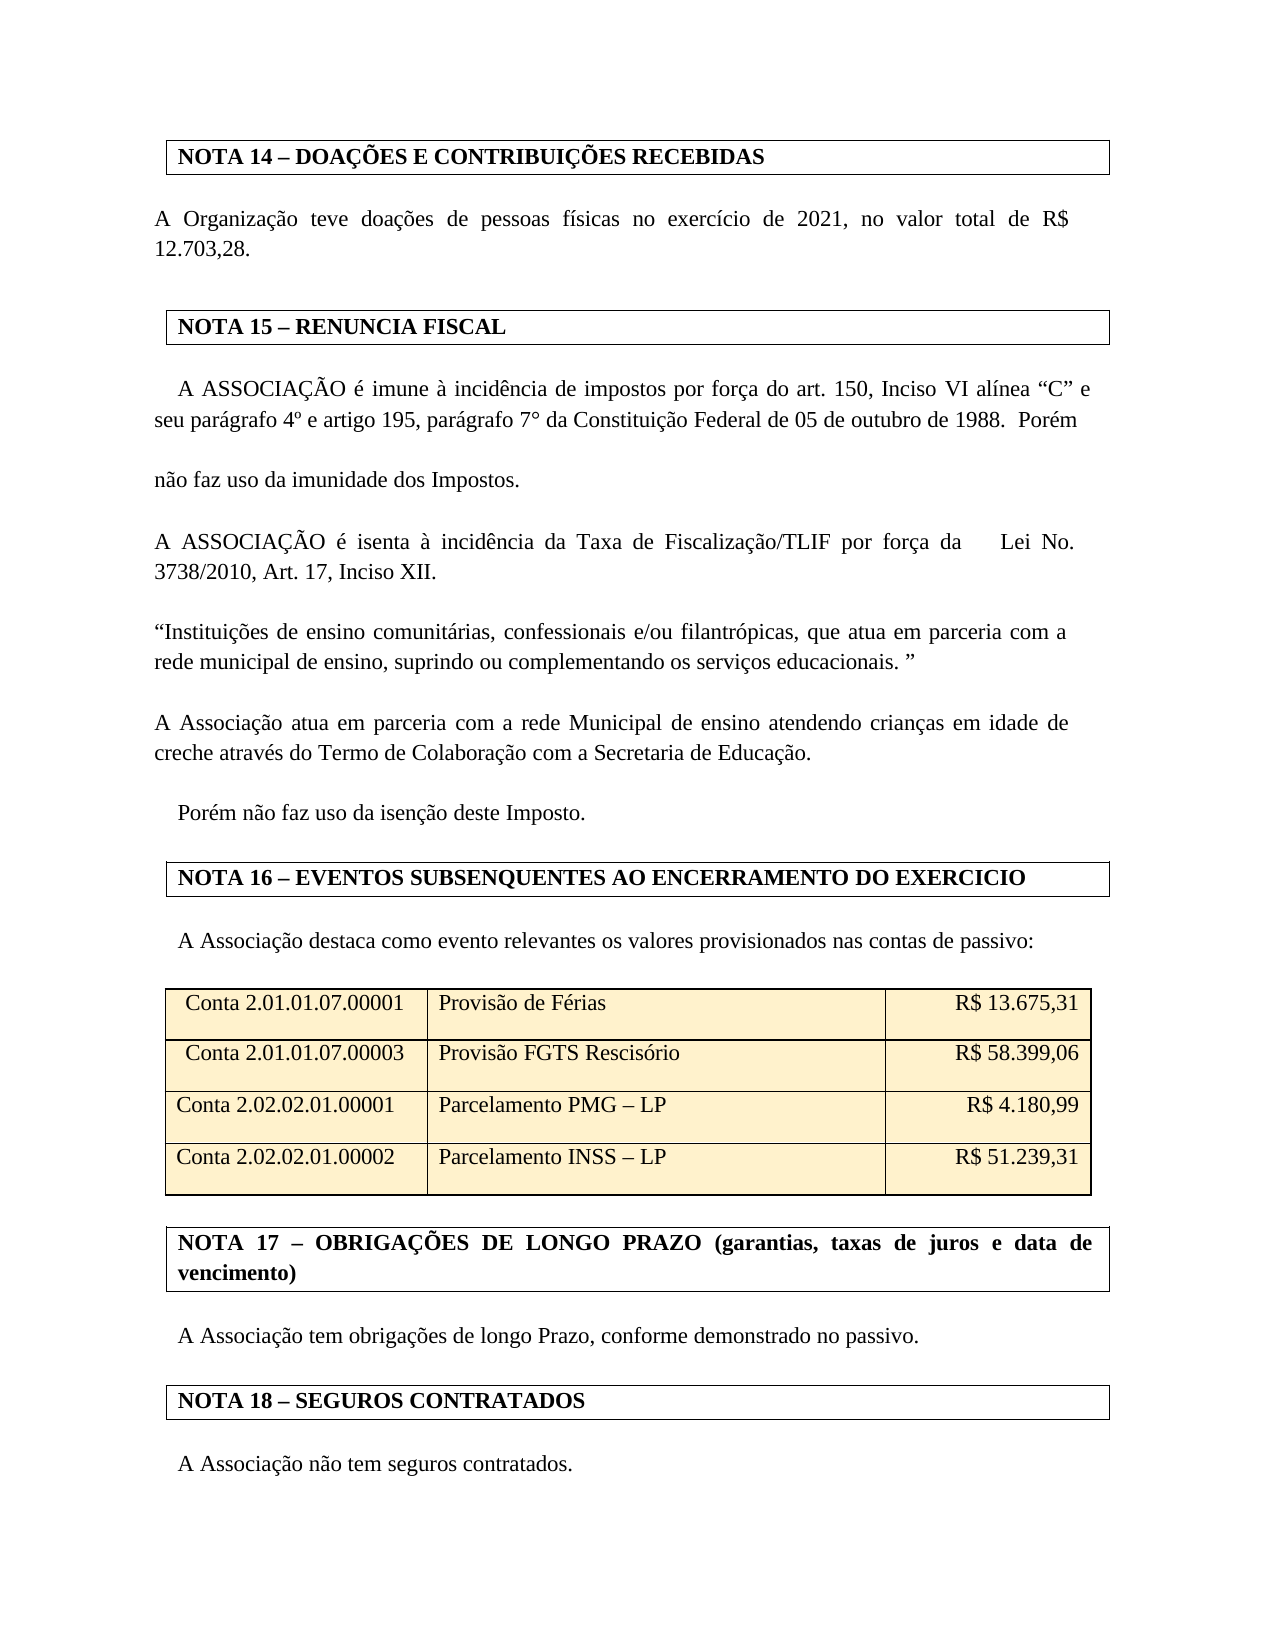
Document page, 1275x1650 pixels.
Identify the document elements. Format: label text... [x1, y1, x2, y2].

table_cell R$ 51.239,31 [886, 1144, 1090, 1194]
table_cell R$ 58.399,06 [886, 1041, 1090, 1091]
text NOTA 14 – DOAÇÕES E CONTRIBUIÇÕES RECEBIDAS [178, 143, 1108, 169]
text A ASSOCIAÇÃO é imune à incidência de impostos por força do art. 150, Inciso VI alínea “C” e [177, 375, 1121, 402]
text NOTA 17 – OBRIGAÇÕES DE LONGO PRAZO (garantias, taxas de juros e data de vencimento) [178, 1229, 1097, 1286]
text A Associação não tem seguros contratados. [177, 1450, 1121, 1476]
table_cell Parcelamento PMG – LP [428, 1092, 885, 1142]
text NOTA 16 – EVENTOS SUBSENQUENTES AO ENCERRAMENTO DO EXERCICIO [178, 864, 1108, 891]
text A Associação destaca como evento relevantes os valores provisionados nas contas de passivo: [177, 927, 1121, 953]
text A Associação atua em parceria com a rede Municipal de ensino atendendo crianças em idade de creche através do Termo de Colaboração com a Secretaria de Educação. [154, 709, 1094, 765]
table_cell Provisão FGTS Rescisório [428, 1041, 885, 1091]
text A Associação tem obrigações de longo Prazo, conforme demonstrado no passivo. [177, 1323, 1121, 1349]
text Porém não faz uso da isenção deste Imposto. [177, 799, 1121, 826]
text “Instituições de ensino comunitárias, confessionais e/ou filantrópicas, que atua em parceria com a rede municipal de ensino, suprindo ou complementando os serviços educacionais. ” [154, 618, 1094, 675]
table_cell Parcelamento INSS – LP [428, 1144, 885, 1194]
text seu parágrafo 4º e artigo 195, parágrafo 7° da Constituição Federal de 05 de outubro de 1988. Porém não faz uso da imunidade dos Impostos. [154, 406, 1084, 492]
table_cell Conta 2.01.01.07.00003 [166, 1041, 427, 1091]
table_header R$ 13.675,31 [886, 990, 1090, 1039]
text A Organização teve doações de pessoas físicas no exercício de 2021, no valor total de R$ 12.703,28. [154, 205, 1094, 262]
text NOTA 15 – RENUNCIA FISCAL [178, 313, 1108, 339]
table_header Provisão de Férias [428, 990, 885, 1039]
table_cell Conta 2.02.02.01.00002 [166, 1144, 427, 1194]
text NOTA 18 – SEGUROS CONTRATADOS [178, 1388, 1108, 1414]
text A ASSOCIAÇÃO é isenta à incidência da Taxa de Fiscalização/TLIF por força da Lei No. 3738/2010, Art. 17, Inciso XII. [154, 528, 1098, 584]
table_cell Conta 2.02.02.01.00001 [166, 1092, 427, 1142]
table_header Conta 2.01.01.07.00001 [166, 990, 427, 1039]
table_cell R$ 4.180,99 [886, 1092, 1090, 1142]
